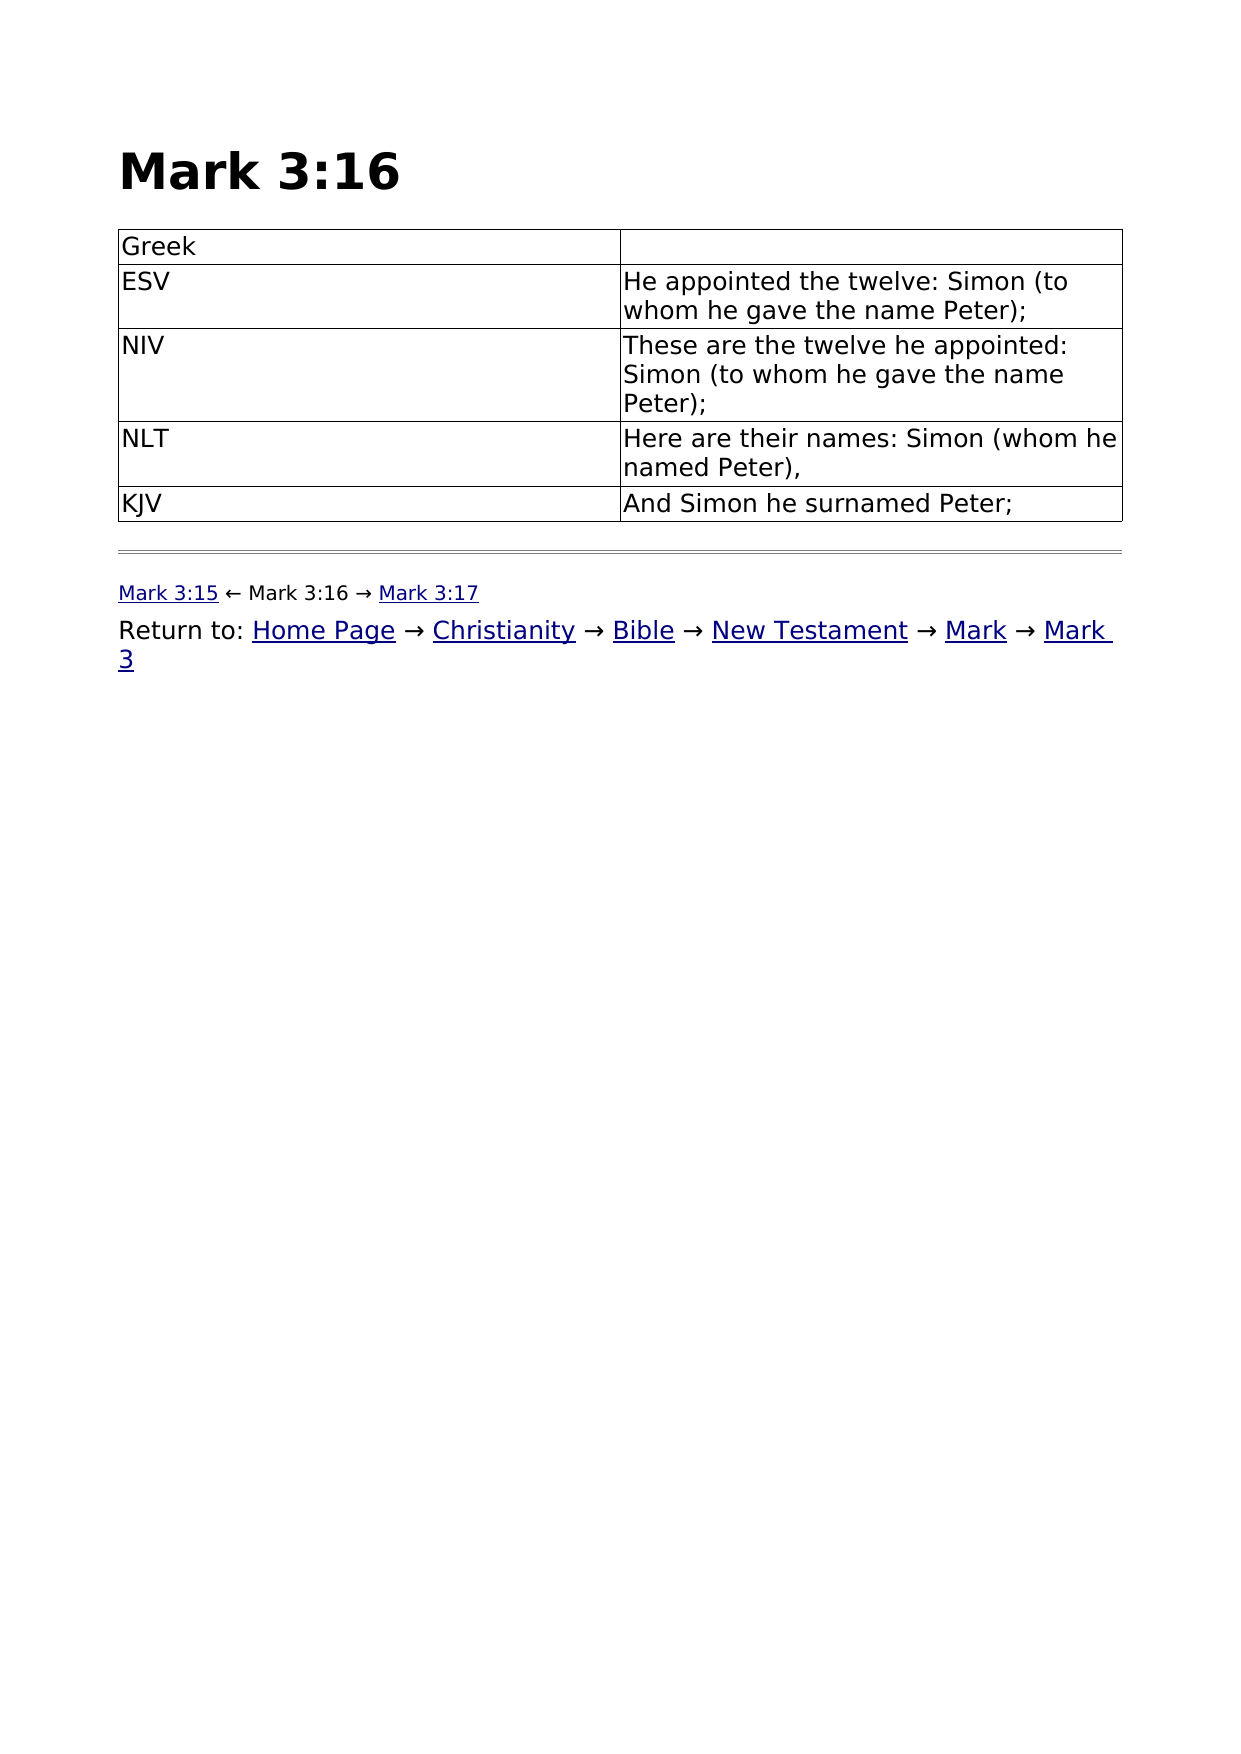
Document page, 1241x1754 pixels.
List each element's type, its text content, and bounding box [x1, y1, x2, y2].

table_cell NIV [119, 329, 620, 421]
table_cell NLT [119, 422, 620, 486]
table_cell KJV [119, 487, 620, 521]
table_cell These are the twelve he appointed: Simon (to whom he gave the name Peter); [621, 329, 1122, 421]
text Return to: Home Page → Christianity → Bible → New Testament → Mark → Mark 3 [118, 616, 1122, 674]
table_cell He appointed the twelve: Simon (to whom he gave the name Peter); [621, 265, 1122, 328]
subtitle Mark 3:16 [118, 143, 1122, 201]
table_cell And Simon he surnamed Peter; [621, 487, 1122, 521]
text Mark 3:15 ← Mark 3:16 → Mark 3:17 [118, 582, 1122, 616]
table_cell ESV [119, 265, 620, 328]
table_header Greek [119, 230, 620, 264]
table_header [621, 230, 1122, 264]
table_cell Here are their names: Simon (whom he named Peter), [621, 422, 1122, 486]
